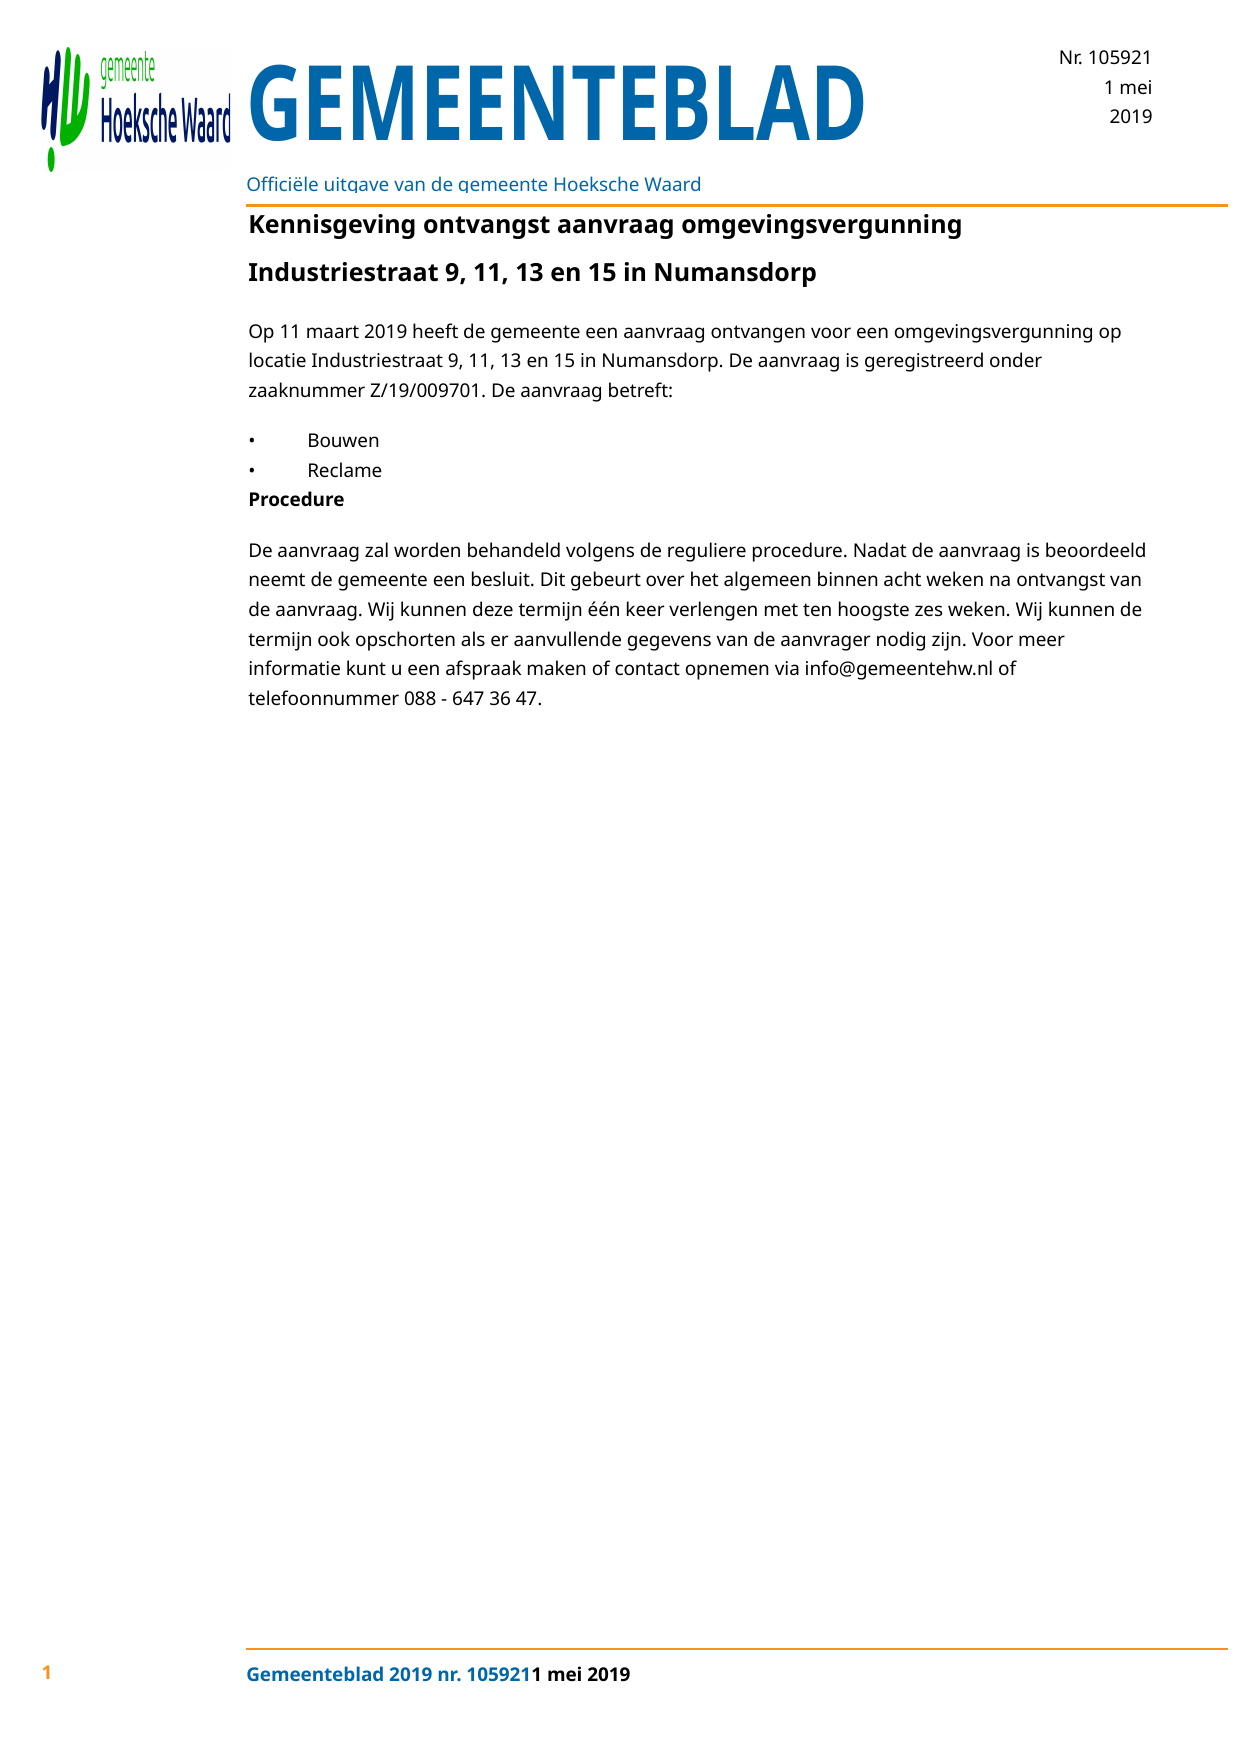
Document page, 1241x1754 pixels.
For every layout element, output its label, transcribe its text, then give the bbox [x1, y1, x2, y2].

list Reclame [248, 457, 1152, 483]
text Procedure [248, 487, 1152, 512]
text De aanvraag zal worden behandeld volgens de reguliere procedure. Nadat de aanvraag is beoordeeld neemt de gemeente een besluit. Dit gebeurt over het algemeen binnen acht weken na ontvangst van de aanvraag. Wij kunnen deze termijn één keer verlengen met ten hoogste zes weken. Wij kunnen de termijn ook opschorten als er aanvullende gegevens van de aanvrager nodig zijn. Voor meer informatie kunt u een afspraak maken of contact opnemen via info@gemeentehw.nl of telefoonnummer 088 - 647 36 47. [248, 537, 1152, 711]
text Op 11 maart 2019 heeft de gemeente een aanvraag ontvangen voor een omgevingsvergunning op locatie Industriestraat 9, 11, 13 en 15 in Numansdorp. De aanvraag is geregistreerd onder zaaknummer Z/19/009701. De aanvraag betreft: [248, 318, 1152, 403]
text Kennisgeving ontvangst aanvraag omgevingsvergunning Industriestraat 9, 11, 13 en 15 in Numansdorp [248, 207, 1152, 288]
picture [41, 47, 231, 172]
list Bouwen [248, 427, 1152, 453]
